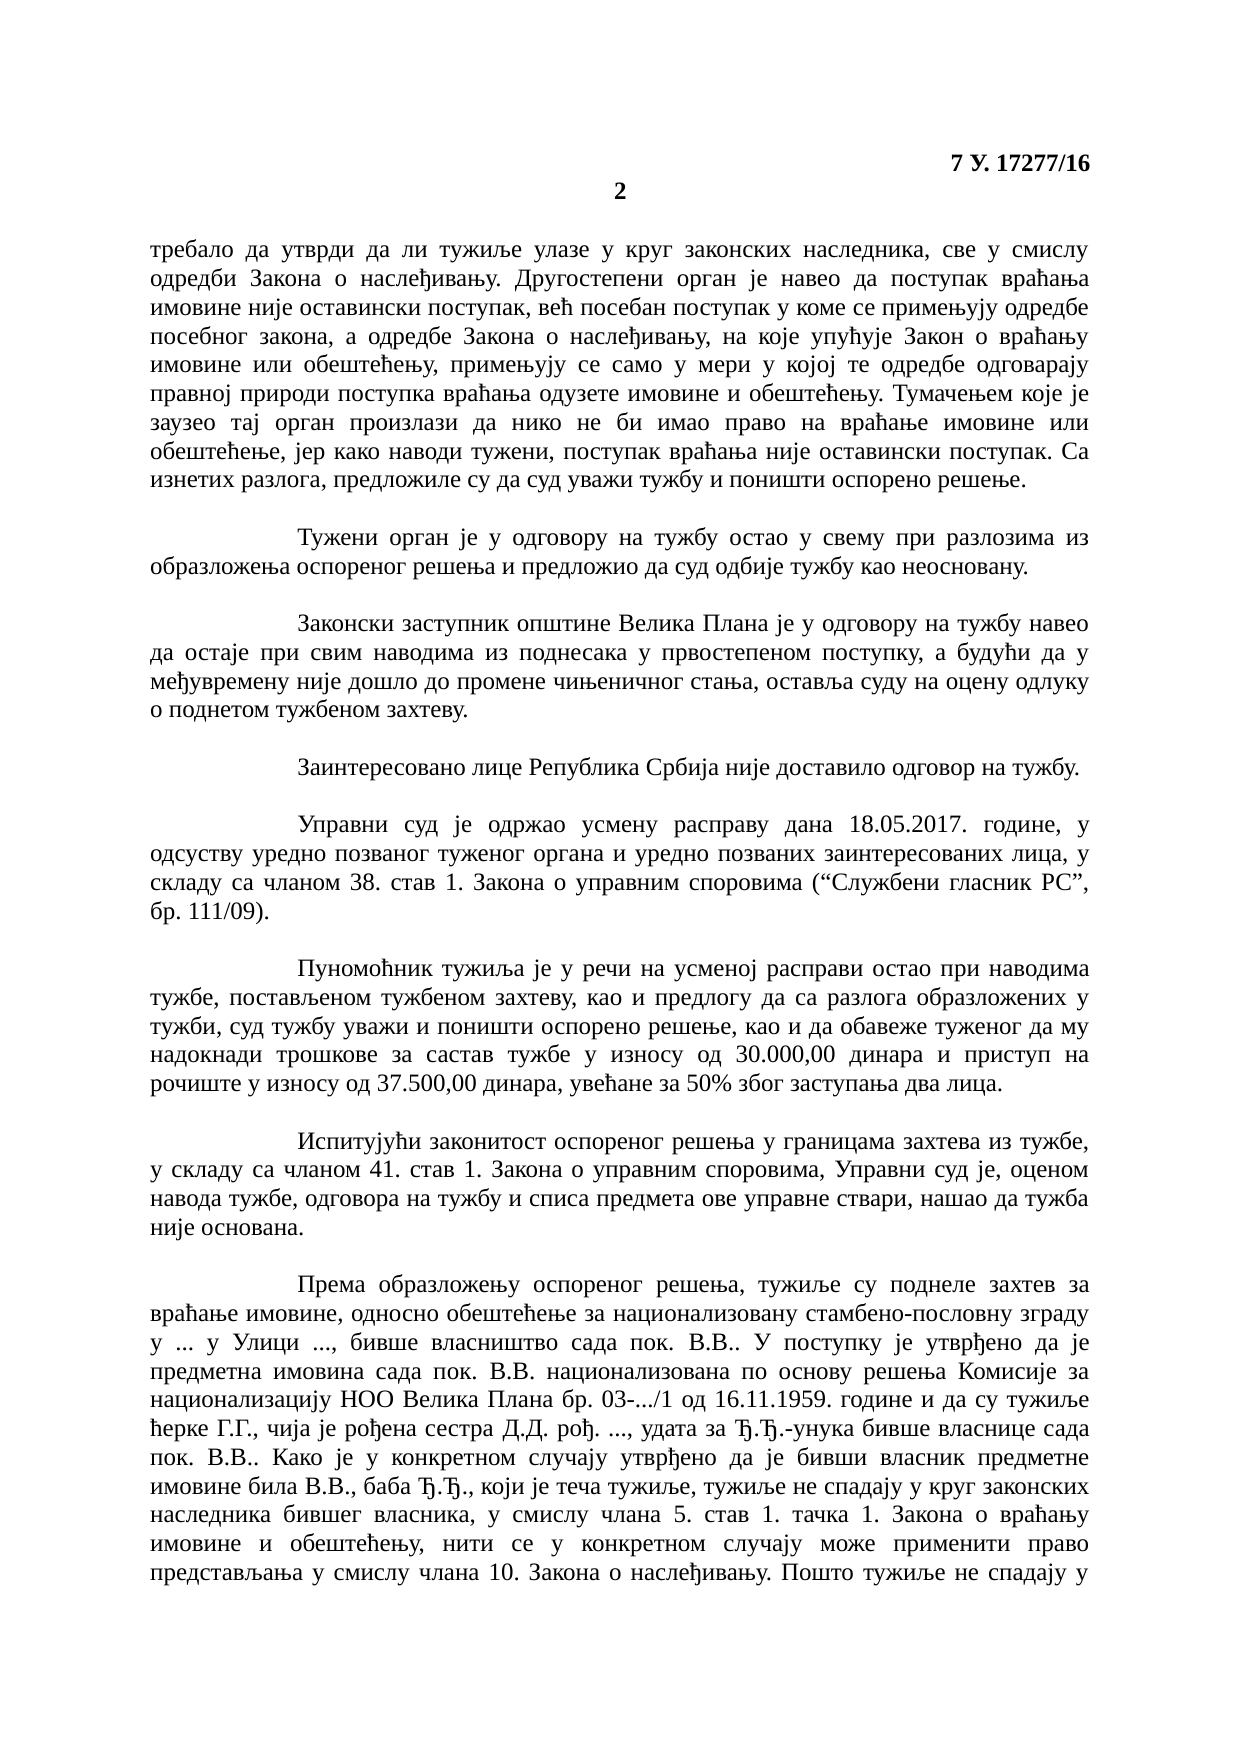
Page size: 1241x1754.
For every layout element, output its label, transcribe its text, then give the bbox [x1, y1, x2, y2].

text Тужени орган је у одговору на тужбу остао у свему при разлозима из образложења оспореног решења и предложио да суд одбије тужбу као неосновану. [150, 522, 1090, 579]
text Заинтересовано лице Република Србија није доставило одговор на тужбу. [150, 752, 1090, 781]
text Испитујући законитост оспореног решења у границама захтева из тужбе, у складу са чланом 41. став 1. Закона о управним споровима, Управни суд је, оценом навода тужбе, одговора на тужбу и списа предмета ове управне ствари, нашао да тужба није основана. [150, 1126, 1090, 1241]
text Према образложењу оспореног решења, тужиље су поднеле захтев за враћање имовине, односно обештећење за национализовану стамбено-пословну зграду у ... у Улици ..., бивше власништво сада пок. В.В.. У поступку је утврђено да је предметна имовина сада пок. В.В. национализована по основу решења Комисије за национализацију НОО Велика Плана бр. 03-.../1 од 16.11.1959. године и да су тужиље ћерке Г.Г., чија је рођена сестра Д.Д. рођ. ..., удата за Ђ.Ђ.-унука бивше власнице сада пок. В.В.. Како је у конкретном случају утврђено да је бивши власник предметне имовине била В.В., баба Ђ.Ђ., који је теча тужиље, тужиље не спадају у круг законских наследника бившег власника, у смислу члана 5. став 1. тачка 1. Закона о враћању имовине и обештећењу, нити се у конкретном случају може применити право представљања у смислу члана 10. Закона о наслеђивању. Пошто тужиље не спадају у [150, 1269, 1090, 1586]
text требало да утврди да ли тужиље улазе у круг законских наследника, све у смислу одредби Закона о наслеђивању. Другостепени орган је навео да поступак враћања имовине није оставински поступак, већ посебан поступак у коме се примењују одредбе посебног закона, а одредбе Закона о наслеђивању, на које упућује Закон о враћању имовине или обештећењу, примењују се само у мери у којој те одредбе одговарају правној природи поступка враћања одузете имовине и обештећењу. Тумачењем које је заузео тај орган произлази да нико не би имао право на враћање имовине или обештећење, јер како наводи тужени, поступак враћања није оставински поступак. Са изнетих разлога, предложиле су да суд уважи тужбу и поништи оспорено решење. [150, 234, 1090, 493]
text Законски заступник општине Велика Плана је у одговору на тужбу навео да остаје при свим наводима из поднесака у првостепеном поступку, а будући да у међувремену није дошло до промене чињеничног стања, оставља суду на оцену одлуку о поднетом тужбеном захтеву. [150, 608, 1090, 723]
text Управни суд је одржао усмену расправу дана 18.05.2017. године, у одсуству уредно позваног туженог органа и уредно позваних заинтересованих лица, у складу са чланом 38. став 1. Закона о управним споровима (“Службени гласник РС”, бр. 111/09). [150, 809, 1090, 924]
text Пуномоћник тужиља је у речи на усменој расправи остао при наводима тужбе, постављеном тужбеном захтеву, као и предлогу да са разлога образложених у тужби, суд тужбу уважи и поништи оспорено решење, као и да обавеже туженог да му надокнади трошкове за састав тужбе у износу од 30.000,00 динара и приступ на рочиште у износу од 37.500,00 динара, увећане за 50% због заступања два лица. [150, 953, 1090, 1097]
